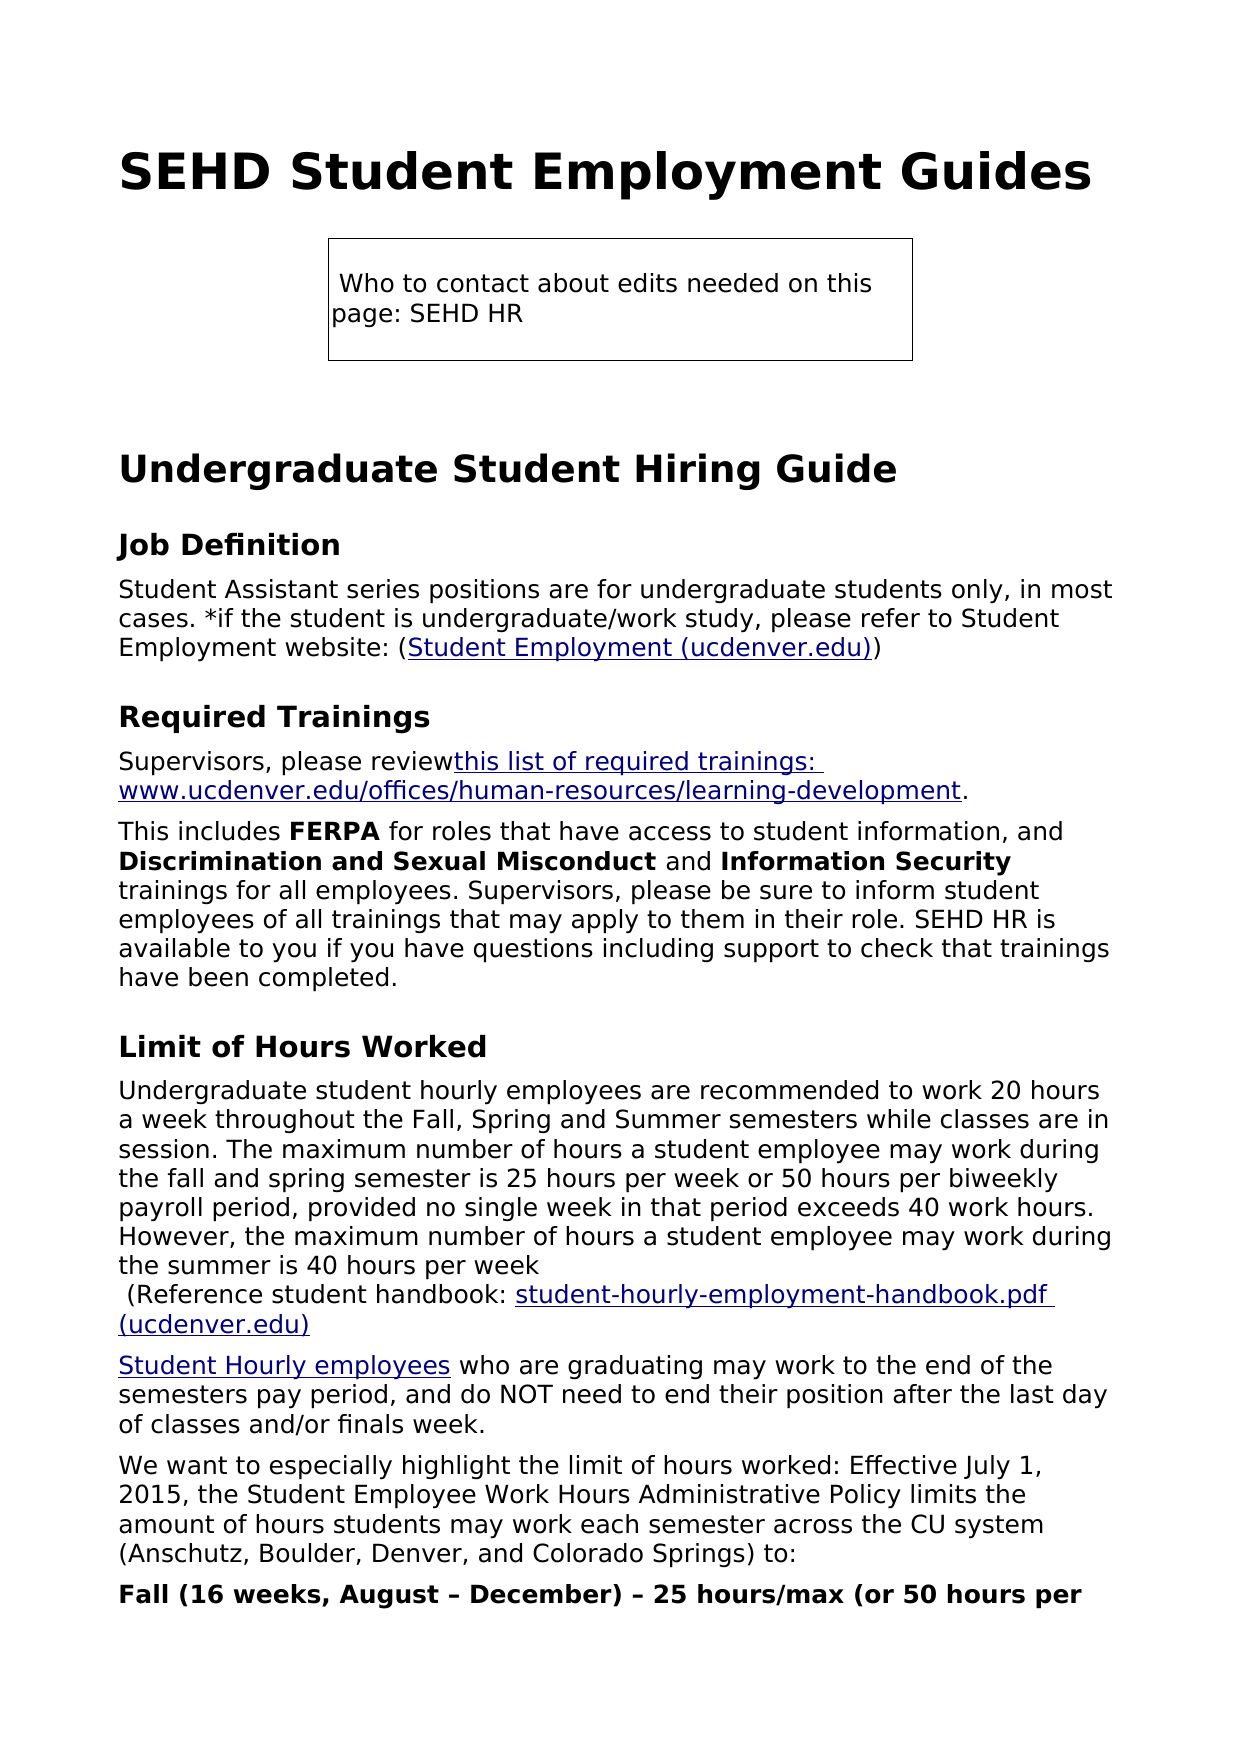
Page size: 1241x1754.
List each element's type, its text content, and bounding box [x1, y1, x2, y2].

subtitle Limit of Hours Worked [118, 1030, 1122, 1064]
text Student Assistant series positions are for undergraduate students only, in most cases. *if the student is undergraduate/work study, please refer to Student Employment website: (Student Employment (ucdenver.edu)) [118, 575, 1122, 663]
table_header Who to contact about edits needed on this page: SEHD HR [329, 239, 912, 360]
subtitle Job Definition [118, 529, 1122, 563]
text We want to especially highlight the limit of hours worked: Effective July 1, 2015, the Student Employee Work Hours Administrative Policy limits the amount of hours students may work each semester across the CU system (Anschutz, Boulder, Denver, and Colorado Springs) to: [118, 1451, 1122, 1568]
text Fall (16 weeks, August – December) – 25 hours/max (or 50 hours per [118, 1581, 1122, 1610]
subtitle SEHD Student Employment Guides [118, 143, 1122, 201]
text Supervisors, please reviewthis list of required trainings: www.ucdenver.edu/offices/human-resources/learning-development. [118, 747, 1122, 805]
text This includes FERPA for roles that have access to student information, and Discrimination and Sexual Misconduct and Information Security trainings for all employees. Supervisors, please be sure to inform student employees of all trainings that may apply to them in their role. SEHD HR is available to you if you have questions including support to check that trainings have been completed. [118, 817, 1122, 992]
subtitle Undergraduate Student Hiring Guide [118, 448, 1122, 491]
text Student Hourly employees who are graduating may work to the end of the semesters pay period, and do NOT need to end their position after the last day of classes and/or finals week. [118, 1351, 1122, 1439]
text Undergraduate student hourly employees are recommended to work 20 hours a week throughout the Fall, Spring and Summer semesters while classes are in session. The maximum number of hours a student employee may work during the fall and spring semester is 25 hours per week or 50 hours per biweekly payroll period, provided no single week in that period exceeds 40 work hours. However, the maximum number of hours a student employee may work during the summer is 40 hours per week (Reference student handbook: student-hourly-employment-handbook.pdf (ucdenver.edu) [118, 1076, 1122, 1339]
subtitle Required Trainings [118, 700, 1122, 734]
